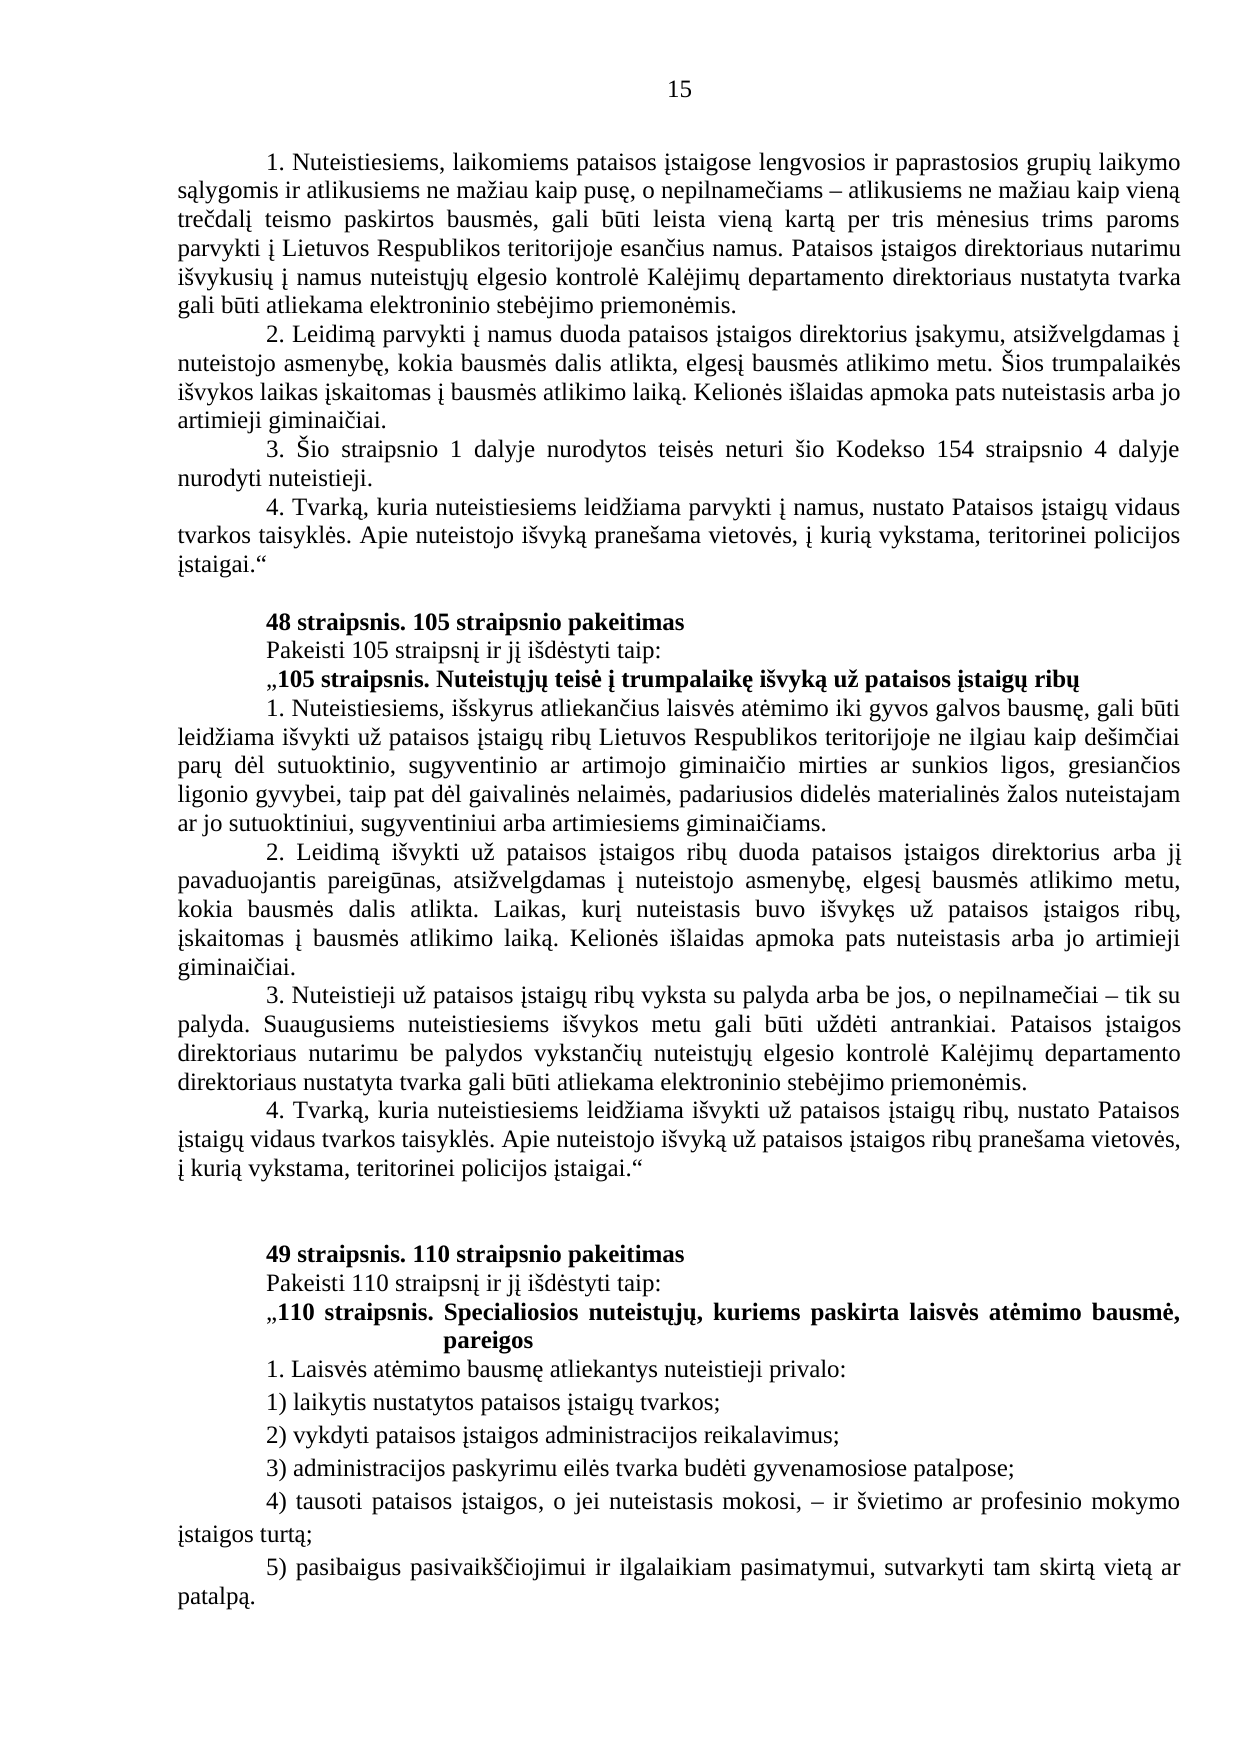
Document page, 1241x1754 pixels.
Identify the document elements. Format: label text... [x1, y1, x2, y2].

text 5) pasibaigus pasivaikščiojimui ir ilgalaikiam pasimatymui, sutvarkyti tam skirtą vietą ar patalpą. [177, 1552, 1181, 1610]
text 4. Tvarką, kuria nuteistiesiems leidžiama parvykti į namus, nustato Pataisos įstaigų vidaus tvarkos taisyklės. Apie nuteistojo išvyką pranešama vietovės, į kurią vykstama, teritorinei policijos įstaigai.“ [177, 492, 1181, 578]
text 4. Tvarką, kuria nuteistiesiems leidžiama išvykti už pataisos įstaigų ribų, nustato Pataisos įstaigų vidaus tvarkos taisyklės. Apie nuteistojo išvyką už pataisos įstaigos ribų pranešama vietovės, į kurią vykstama, teritorinei policijos įstaigai.“ [177, 1096, 1181, 1182]
text Pakeisti 105 straipsnį ir jį išdėstyti taip: [177, 636, 1181, 664]
text „110 straipsnis. Specialiosios nuteistųjų, kuriems paskirta laisvės atėmimo bausmė, pareigos [266, 1297, 1181, 1354]
text 48 straipsnis. 105 straipsnio pakeitimas [177, 607, 1181, 636]
text 4) tausoti pataisos įstaigos, o jei nuteistasis mokosi, – ir švietimo ar profesinio mokymo įstaigos turtą; [177, 1486, 1181, 1548]
text 3) administracijos paskyrimu eilės tvarka budėti gyvenamosiose patalpose; [177, 1453, 1181, 1482]
text 1. Nuteistiesiems, laikomiems pataisos įstaigose lengvosios ir paprastosios grupių laikymo sąlygomis ir atlikusiems ne mažiau kaip pusę, o nepilnamečiams – atlikusiems ne mažiau kaip vieną trečdalį teismo paskirtos bausmės, gali būti leista vieną kartą per tris mėnesius trims paroms parvykti į Lietuvos Respublikos teritorijoje esančius namus. Pataisos įstaigos direktoriaus nutarimu išvykusių į namus nuteistųjų elgesio kontrolė Kalėjimų departamento direktoriaus nustatyta tvarka gali būti atliekama elektroninio stebėjimo priemonėmis. [177, 147, 1181, 319]
text 1) laikytis nustatytos pataisos įstaigų tvarkos; [177, 1387, 1181, 1416]
text 1. Nuteistiesiems, išskyrus atliekančius laisvės atėmimo iki gyvos galvos bausmę, gali būti leidžiama išvykti už pataisos įstaigų ribų Lietuvos Respublikos teritorijoje ne ilgiau kaip dešimčiai parų dėl sutuoktinio, sugyventinio ar artimojo giminaičio mirties ar sunkios ligos, gresiančios ligonio gyvybei, taip pat dėl gaivalinės nelaimės, padariusios didelės materialinės žalos nuteistajam ar jo sutuoktiniui, sugyventiniui arba artimiesiems giminaičiams. [177, 693, 1181, 837]
text 3. Nuteistieji už pataisos įstaigų ribų vyksta su palyda arba be jos, o nepilnamečiai – tik su palyda. Suaugusiems nuteistiesiems išvykos metu gali būti uždėti antrankiai. Pataisos įstaigos direktoriaus nutarimu be palydos vykstančių nuteistųjų elgesio kontrolė Kalėjimų departamento direktoriaus nustatyta tvarka gali būti atliekama elektroninio stebėjimo priemonėmis. [177, 981, 1181, 1096]
text 2. Leidimą parvykti į namus duoda pataisos įstaigos direktorius įsakymu, atsižvelgdamas į nuteistojo asmenybę, kokia bausmės dalis atlikta, elgesį bausmės atlikimo metu. Šios trumpalaikės išvykos laikas įskaitomas į bausmės atlikimo laiką. Kelionės išlaidas apmoka pats nuteistasis arba jo artimieji giminaičiai. [177, 319, 1181, 434]
text Pakeisti 110 straipsnį ir jį išdėstyti taip: [177, 1268, 1181, 1297]
text 2. Leidimą išvykti už pataisos įstaigos ribų duoda pataisos įstaigos direktorius arba jį pavaduojantis pareigūnas, atsižvelgdamas į nuteistojo asmenybę, elgesį bausmės atlikimo metu, kokia bausmės dalis atlikta. Laikas, kurį nuteistasis buvo išvykęs už pataisos įstaigos ribų, įskaitomas į bausmės atlikimo laiką. Kelionės išlaidas apmoka pats nuteistasis arba jo artimieji giminaičiai. [177, 837, 1181, 981]
text 2) vykdyti pataisos įstaigos administracijos reikalavimus; [177, 1420, 1181, 1449]
text 49 straipsnis. 110 straipsnio pakeitimas [177, 1239, 1181, 1268]
text 1. Laisvės atėmimo bausmę atliekantys nuteistieji privalo: [177, 1354, 1181, 1383]
text „105 straipsnis. Nuteistųjų teisė į trumpalaikę išvyką už pataisos įstaigų ribų [177, 664, 1181, 693]
text 3. Šio straipsnio 1 dalyje nurodytos teisės neturi šio Kodekso 154 straipsnio 4 dalyje nurodyti nuteistieji. [177, 434, 1181, 492]
